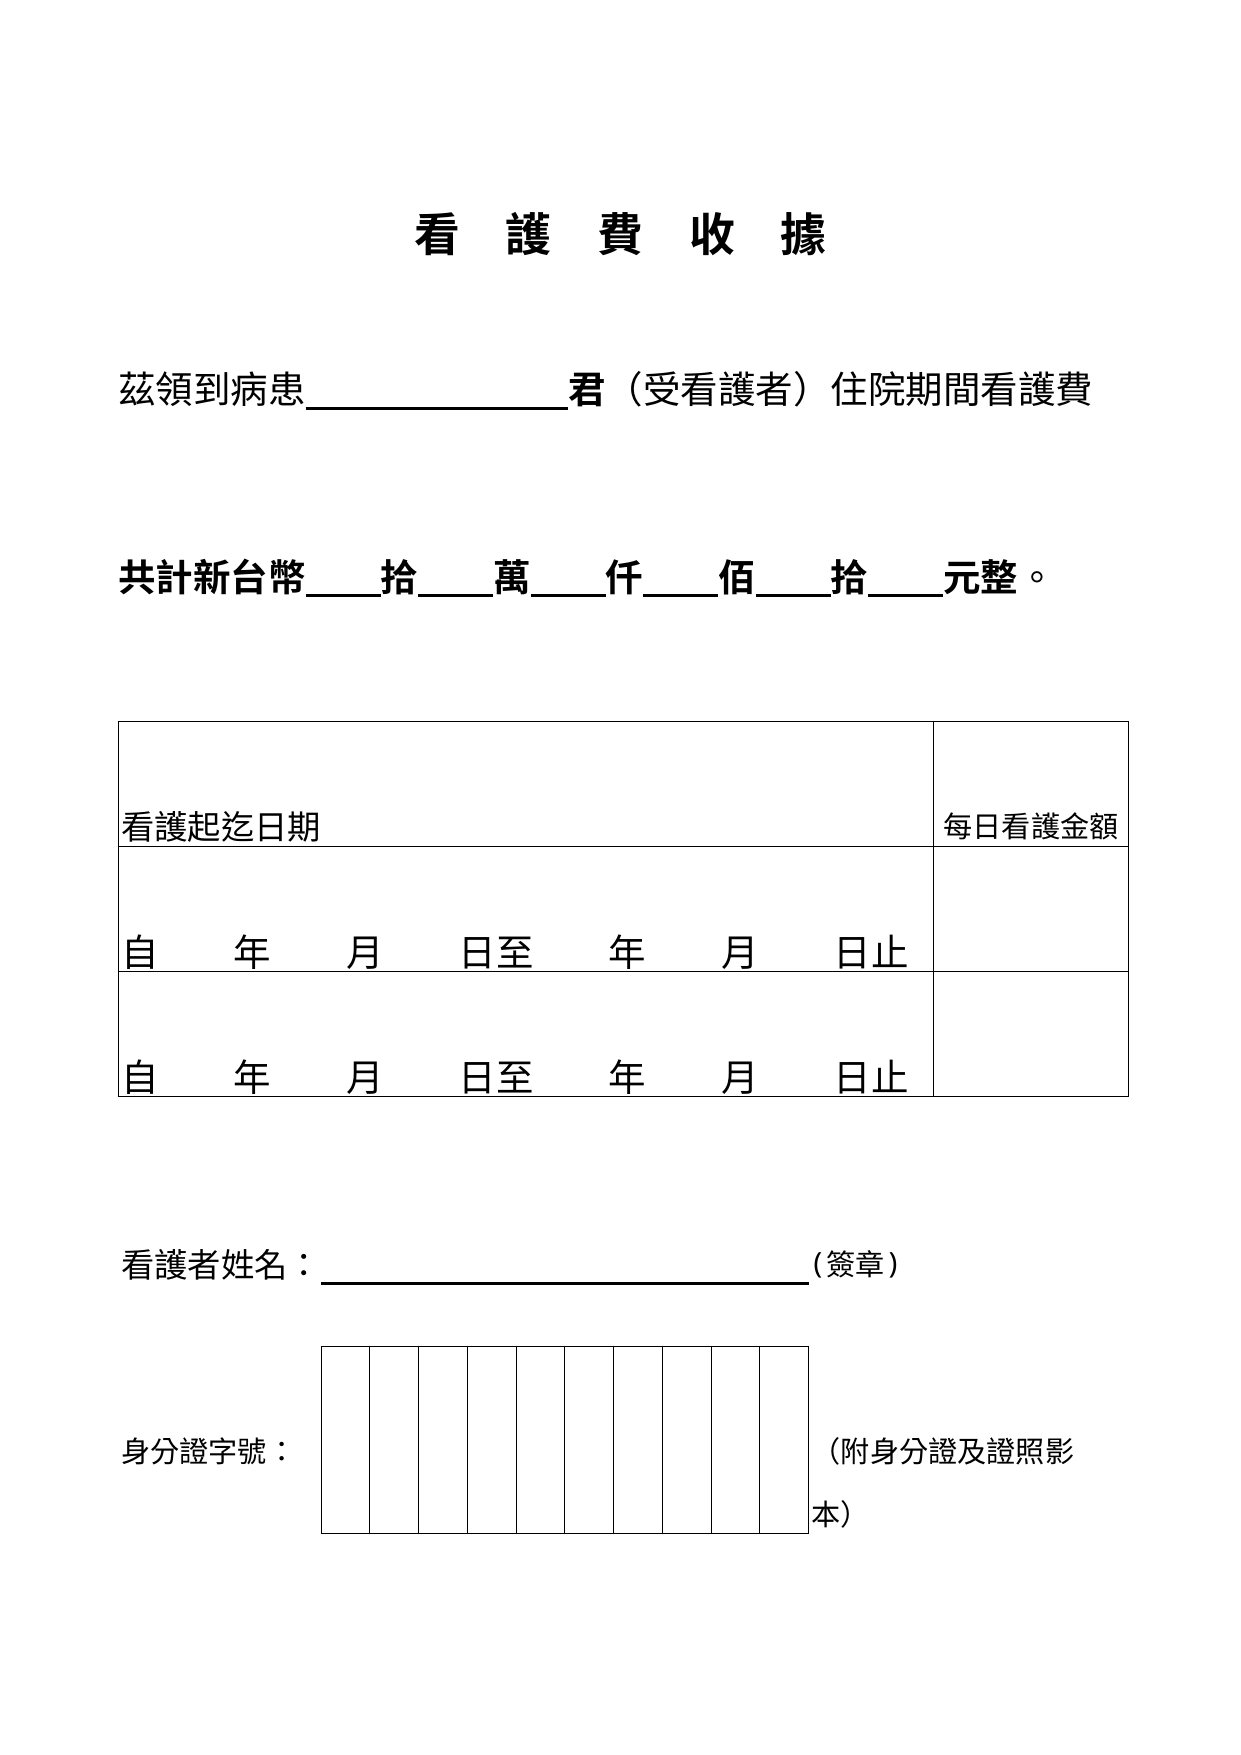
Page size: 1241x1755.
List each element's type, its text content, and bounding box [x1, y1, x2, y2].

table_cell 自 年 月 日至 年 月 日止 [119, 972, 933, 1096]
table_cell [419, 1347, 467, 1533]
table_cell 身分證字號： [118, 1346, 321, 1533]
table_header 看護起迄日期 [119, 722, 933, 846]
table_cell [468, 1347, 516, 1533]
table_cell [565, 1347, 613, 1533]
table_cell [370, 1347, 418, 1533]
table_cell [614, 1347, 662, 1533]
table_cell [517, 1347, 564, 1533]
table_header 每日看護金額 [934, 722, 1128, 846]
table_cell [322, 1347, 369, 1533]
table_cell [934, 972, 1128, 1096]
text 茲領到病患 君（受看護者）住院期間看護費 [118, 346, 1122, 408]
text 共計新台幣 拾 萬 仟 佰 拾 元整。 [118, 533, 1122, 596]
text 看 護 費 收 據 [118, 158, 1122, 283]
table_cell （附身分證及證照影本） [809, 1346, 1121, 1533]
table_cell [712, 1347, 759, 1533]
table_cell [934, 847, 1128, 971]
table_header 看護者姓名： (簽章) [118, 1221, 1121, 1346]
table_cell [663, 1347, 711, 1533]
table_cell 自 年 月 日至 年 月 日止 [119, 847, 933, 971]
table_cell [760, 1347, 808, 1533]
